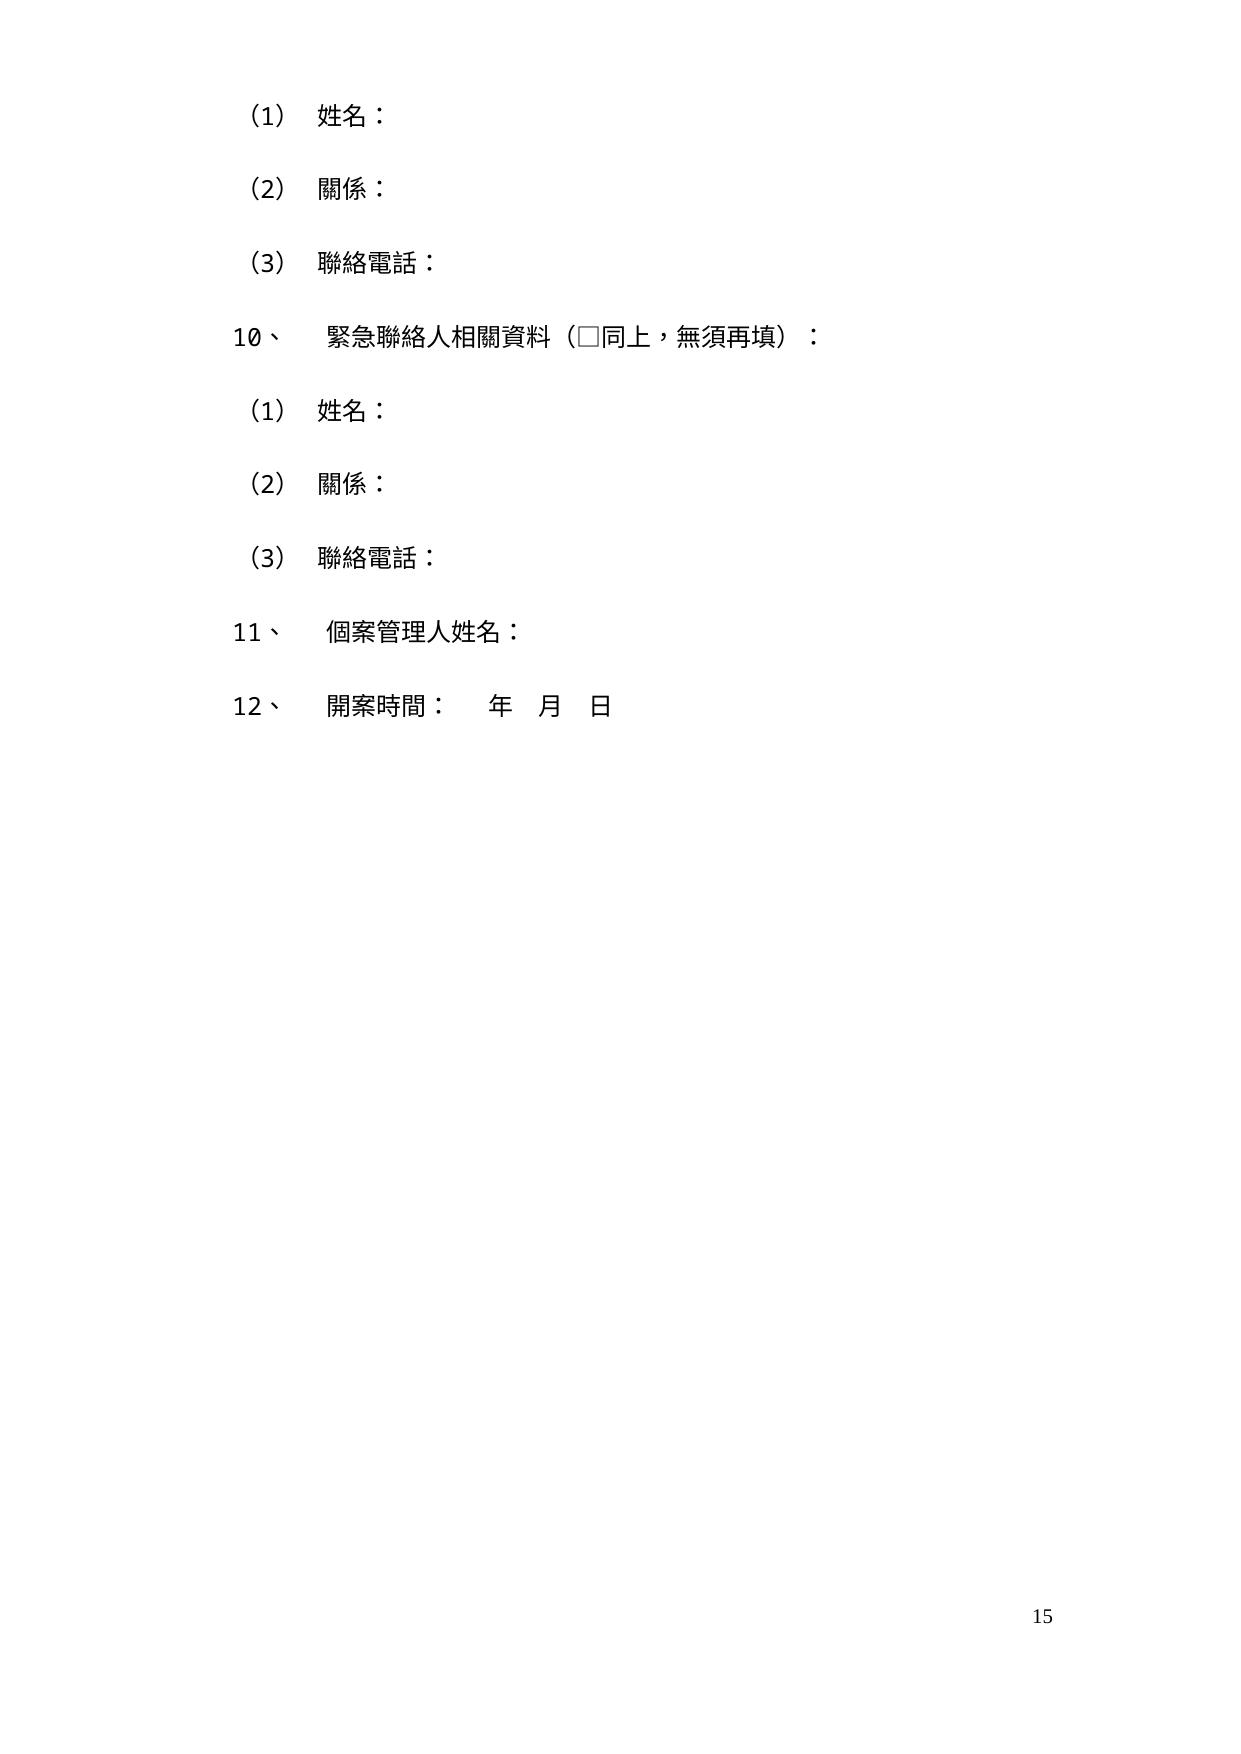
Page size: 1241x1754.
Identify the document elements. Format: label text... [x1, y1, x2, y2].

list 個案管理人姓名： [232, 612, 1053, 649]
list 聯絡電話： [235, 244, 1053, 280]
list 姓名： [235, 391, 1053, 427]
list 關係： [235, 170, 1053, 206]
list 緊急聯絡人相關資料（□同上，無須再填）： [232, 317, 1053, 354]
list 姓名： [235, 96, 1053, 132]
list 開案時間： 年 月 日 [232, 686, 1053, 722]
list 關係： [235, 465, 1053, 501]
list 聯絡電話： [235, 539, 1053, 575]
